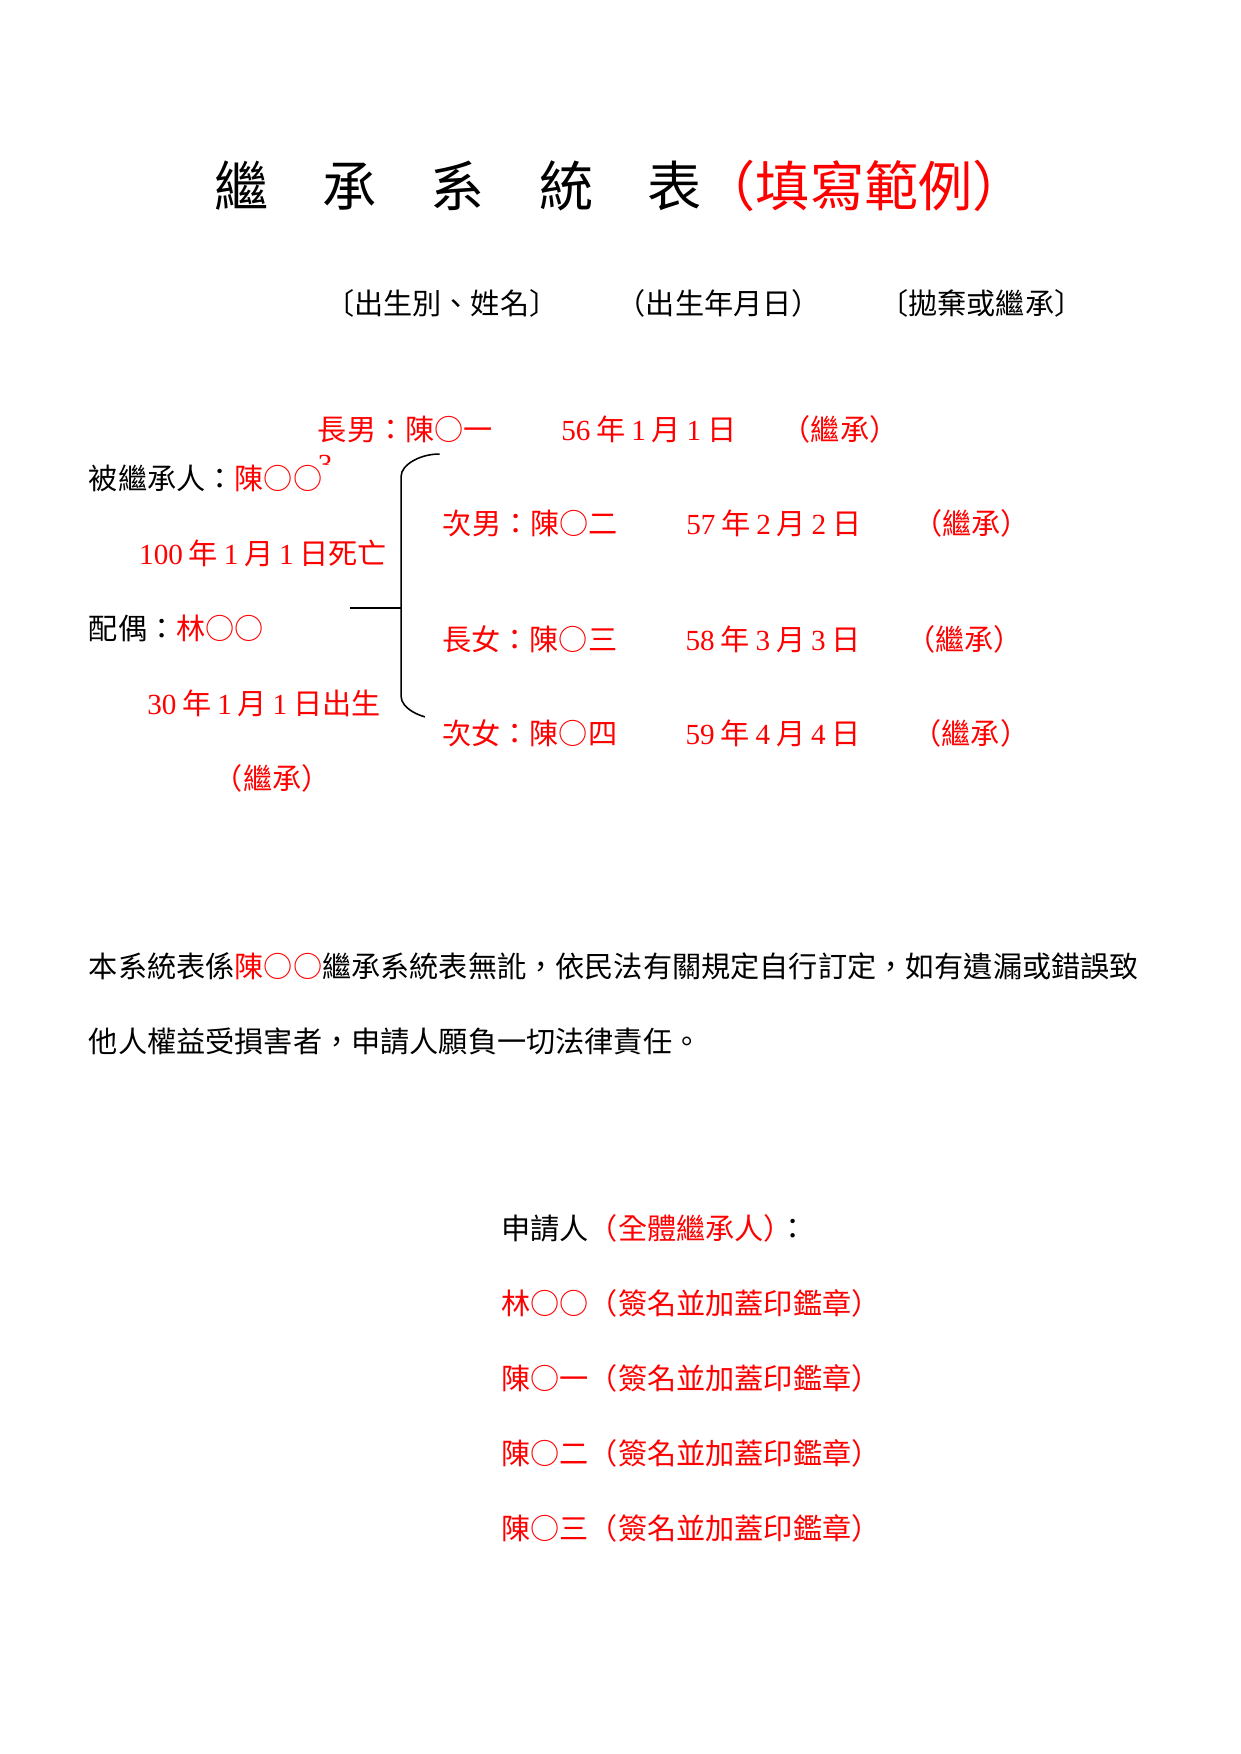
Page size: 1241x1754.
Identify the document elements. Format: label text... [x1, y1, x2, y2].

text 陳○三（簽名並加蓋印鑑章） [501, 1489, 1152, 1564]
text 配偶：林○○ [89, 589, 400, 664]
text 繼 承 系 統 表（填寫範例） [89, 127, 1152, 239]
text 本系統表係陳○○繼承系統表無訛，依民法有關規定自行訂定，如有遺漏或錯誤致他人權益受損害者，申請人願負一切法律責任。 [89, 927, 1152, 1077]
text 被繼承人：陳○○ [402, 473, 1152, 514]
text [402, 589, 1152, 664]
text （繼承） [214, 739, 1152, 814]
text 長女：陳○三 58年3月3日 （繼承） [442, 617, 1185, 659]
text 30年1月1日出生 [89, 664, 425, 739]
text 次男：陳○二 57年2月2日 （繼承） [443, 501, 1172, 543]
text 〔出生別、姓名〕 （出生年月日） 〔拋棄或繼承〕 [89, 264, 1152, 339]
text 3 [318, 448, 1223, 464]
text 陳○一（簽名並加蓋印鑑章） [501, 1339, 1152, 1414]
text 申請人（全體繼承人）： [501, 1189, 1152, 1264]
text 100年1月1日死亡 [89, 514, 400, 589]
text 次女：陳○四 59年4月4日 （繼承） [442, 710, 1173, 753]
text 長男：陳○一 56年1月1日 （繼承） [318, 406, 1223, 448]
text [402, 514, 1152, 589]
text 林○○（簽名並加蓋印鑑章） [501, 1264, 1152, 1339]
text 陳○二（簽名並加蓋印鑑章） [501, 1414, 1152, 1489]
text 被繼承人：陳○○ [89, 439, 400, 514]
